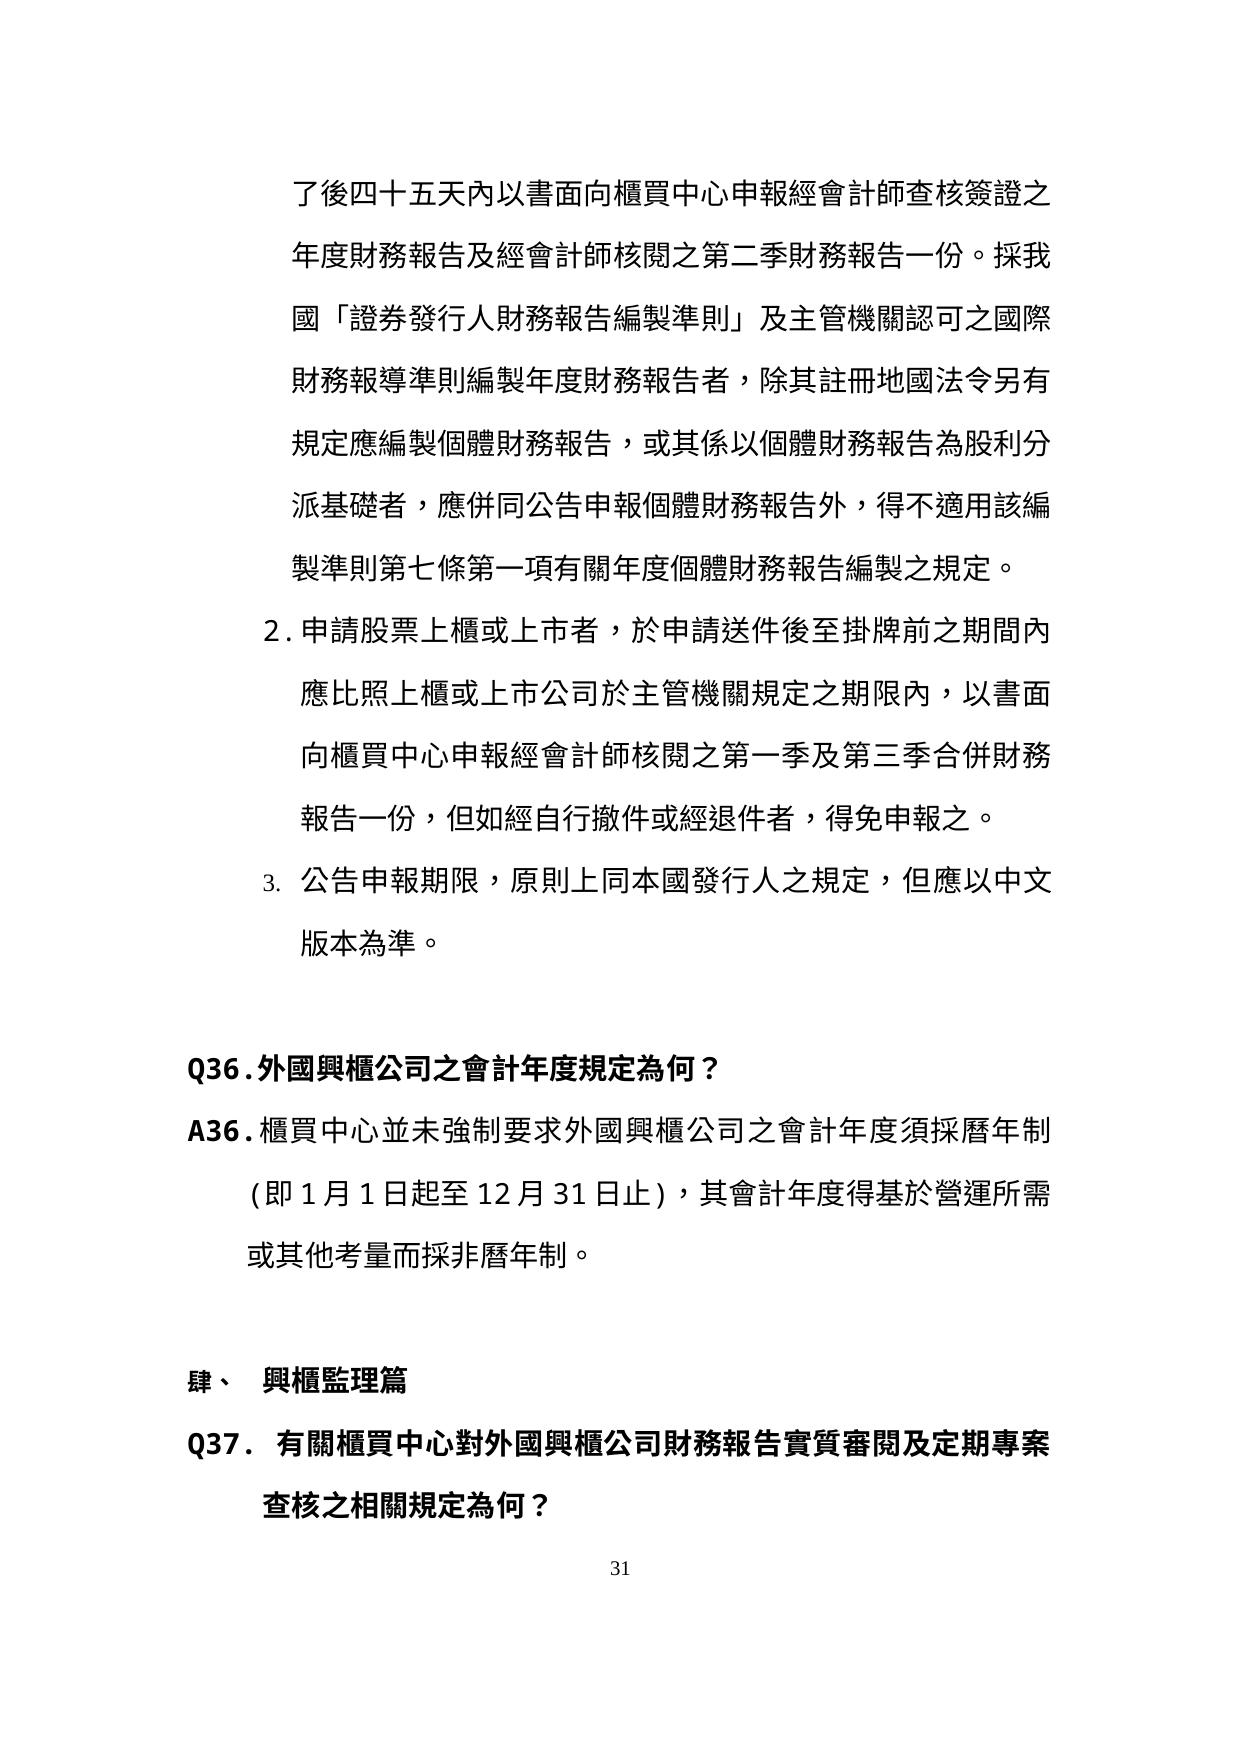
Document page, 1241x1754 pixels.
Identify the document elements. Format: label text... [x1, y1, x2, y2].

list 了後四十五天內以書面向櫃買中心申報經會計師查核簽證之年度財務報告及經會計師核閱之第二季財務報告一份。採我國「證券發行人財務報告編製準則」及主管機關認可之國際財務報導準則編製年度財務報告者，除其註冊地國法令另有規定應編製個體財務報告，或其係以個體財務報告為股利分派基礎者，應併同公告申報個體財務報告外，得不適用該編製準則第七條第一項有關年度個體財務報告編製之規定。 [261, 150, 1053, 587]
text Q37. 有關櫃買中心對外國興櫃公司財務報告實質審閱及定期專案查核之相關規定為何？ [187, 1400, 1053, 1525]
text A36.櫃買中心並未強制要求外國興櫃公司之會計年度須採曆年制(即1月1日起至12月31日止)，其會計年度得基於營運所需或其他考量而採非曆年制。 [187, 1087, 1053, 1275]
list 申請股票上櫃或上市者，於申請送件後至掛牌前之期間內，應比照上櫃或上市公司於主管機關規定之期限內，以書面向櫃買中心申報經會計師核閱之第一季及第三季合併財務報告一份，但如經自行撤件或經退件者，得免申報之。 [262, 587, 1053, 837]
list 興櫃監理篇 [187, 1337, 1053, 1400]
list 公告申報期限，原則上同本國發行人之規定，但應以中文版本為準。 [262, 837, 1053, 962]
text Q36.外國興櫃公司之會計年度規定為何？ [187, 1025, 1053, 1087]
